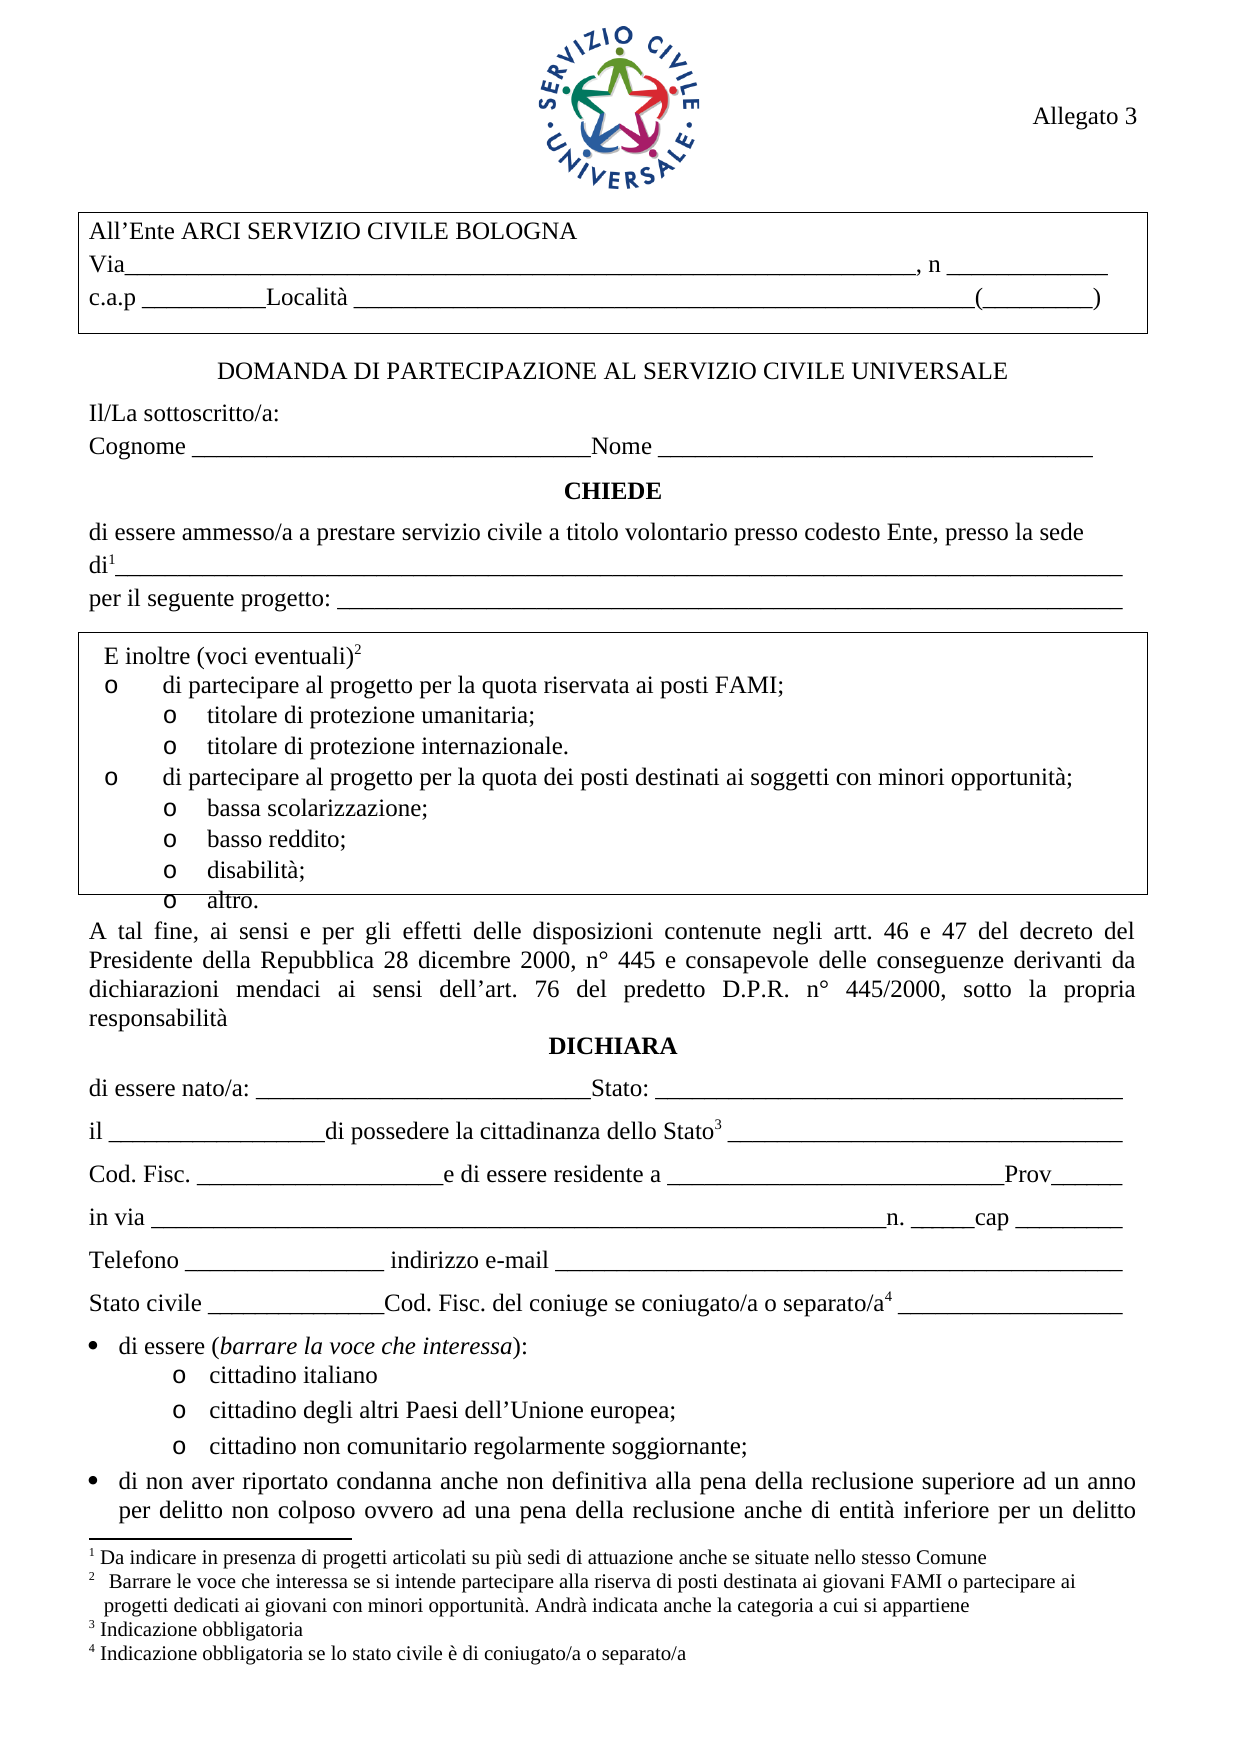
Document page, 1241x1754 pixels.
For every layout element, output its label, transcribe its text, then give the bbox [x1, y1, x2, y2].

text di essere ammesso/a a prestare servizio civile a titolo volontario presso codesto Ente, presso la sede [89, 517, 1137, 546]
picture [538, 26, 700, 189]
text di [89, 551, 1137, 579]
subtitle [89, 101, 538, 130]
list disabilità; [162, 855, 1137, 886]
text Cognome Nome [89, 431, 1137, 459]
list di partecipare al progetto per la quota dei posti destinati ai soggetti con minori opportunità; [103, 762, 1137, 793]
text per il seguente progetto: [89, 583, 1137, 612]
text Il/La sottoscritto/a: [89, 398, 1137, 426]
text DOMANDA DI PARTECIPAZIONE AL SERVIZIO CIVILE UNIVERSALE [89, 356, 1137, 385]
list cittadino non comunitario regolarmente soggiornante; [172, 1431, 1137, 1462]
list titolare di protezione umanitaria; [162, 701, 1137, 731]
list titolare di protezione internazionale. [162, 731, 1137, 762]
text Telefono indirizzo e-mail [89, 1245, 1137, 1274]
text Indicazione obbligatoria [89, 1617, 1137, 1641]
text in via n. cap [89, 1202, 1137, 1231]
list [162, 886, 1137, 894]
text CHIEDE [89, 476, 1137, 505]
text il di possedere la cittadinanza dello Stato [89, 1116, 1137, 1144]
text c.a.p Località ( ) [89, 282, 1137, 311]
text All’Ente ARCI SERVIZIO CIVILE BOLOGNA [89, 216, 1137, 245]
text Via , n [89, 249, 1137, 278]
subtitle Allegato 3 [700, 101, 1137, 130]
list basso reddito; [162, 824, 1137, 855]
list altro. [162, 895, 1137, 916]
list cittadino degli altri Paesi dell’Unione europea; [172, 1396, 1137, 1426]
list di partecipare al progetto per la quota riservata ai posti FAMI; [103, 670, 1137, 701]
list cittadino italiano [172, 1360, 1137, 1391]
text Indicazione obbligatoria se lo stato civile è di coniugato/a o separato/a [89, 1641, 1137, 1665]
text DICHIARA [89, 1031, 1137, 1060]
text A tal fine, ai sensi e per gli effetti delle disposizioni contenute negli artt. 46 e 47 del decreto del Presidente della Repubblica 28 dicembre 2000, n° 445 e consapevole delle conseguenze derivanti da dichiarazioni mendaci ai sensi dell’art. 76 del predetto D.P.R. n° 445/2000, sotto la propria responsabilità [89, 916, 1137, 1031]
text Da indicare in presenza di progetti articolati su più sedi di attuazione anche se situate nello stesso Comune [89, 1545, 1137, 1569]
text di essere nato/a: Stato: [89, 1073, 1137, 1101]
list di non aver riportato condanna anche non definitiva alla pena della reclusione superiore ad un anno per delitto non colposo ovvero ad una pena della reclusione anche di entità inferiore per un delitto [89, 1466, 1137, 1524]
list bassa scolarizzazione; [162, 793, 1137, 824]
text Barrare le voce che interessa se si intende partecipare alla riserva di posti destinata ai giovani FAMI o partecipare ai progetti dedicati ai giovani con minori opportunità. Andrà indicata anche la categoria a cui si appartiene [89, 1569, 1137, 1617]
text Stato civile Cod. Fisc. del coniuge se coniugato/a o separato/a [89, 1288, 1137, 1317]
list di essere (barrare la voce che interessa): [89, 1331, 1137, 1360]
text E inoltre (voci eventuali) [103, 641, 1137, 670]
text Cod. Fisc. e di essere residente a Prov [89, 1159, 1137, 1188]
